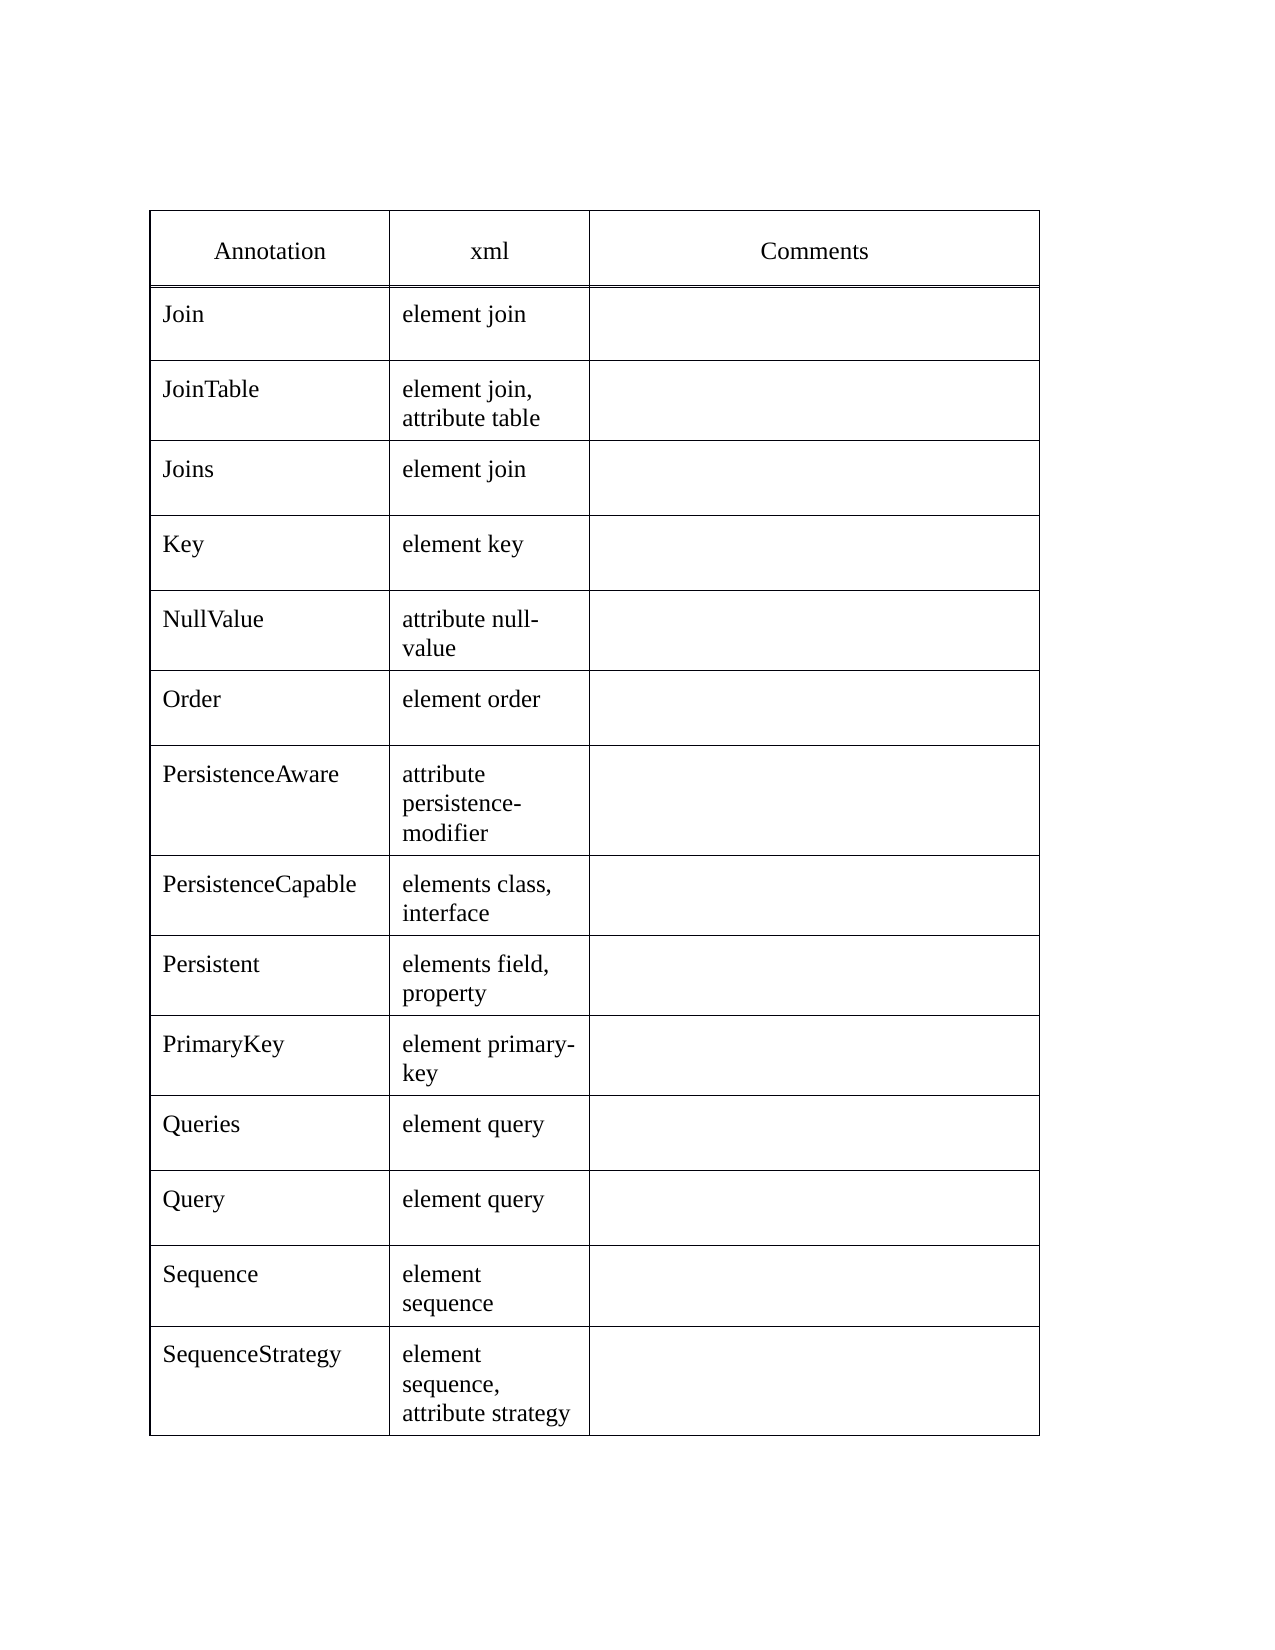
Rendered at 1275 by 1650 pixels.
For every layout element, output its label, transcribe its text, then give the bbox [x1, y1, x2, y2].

table_cell element join [390, 441, 589, 515]
table_cell [590, 1246, 1039, 1326]
table_cell [590, 856, 1039, 935]
table_cell [590, 288, 1039, 360]
table_cell [590, 361, 1039, 440]
table_cell [590, 1016, 1039, 1095]
table_cell SequenceStrategy [151, 1327, 389, 1435]
table_cell element key [390, 516, 589, 590]
table_cell [590, 1327, 1039, 1435]
table_cell Joins [151, 441, 389, 515]
table_header xml [390, 211, 589, 285]
table_cell [590, 746, 1039, 855]
table_cell Join [151, 288, 389, 360]
table_cell [590, 516, 1039, 590]
table_cell PersistenceAware [151, 746, 389, 855]
table_cell NullValue [151, 591, 389, 670]
table_cell element query [390, 1171, 589, 1245]
table_cell Queries [151, 1096, 389, 1170]
table_cell Persistent [151, 936, 389, 1015]
table_cell [590, 936, 1039, 1015]
table_cell element sequence [390, 1246, 589, 1326]
table_cell Sequence [151, 1246, 389, 1326]
table_cell [590, 671, 1039, 745]
table_cell [590, 1171, 1039, 1245]
table_cell [590, 591, 1039, 670]
table_header Comments [590, 211, 1039, 285]
table_cell element join, attribute table [390, 361, 589, 440]
table_cell element join [390, 288, 589, 360]
table_cell attribute persistence-modifier [390, 746, 589, 855]
table_cell PrimaryKey [151, 1016, 389, 1095]
table_cell element primary-key [390, 1016, 589, 1095]
table_header Annotation [151, 211, 389, 285]
table_cell elements class, interface [390, 856, 589, 935]
table_cell elements field, property [390, 936, 589, 1015]
table_cell Order [151, 671, 389, 745]
table_cell element sequence, attribute strategy [390, 1327, 589, 1435]
table_cell attribute null-value [390, 591, 589, 670]
table_cell Key [151, 516, 389, 590]
table_cell [590, 1096, 1039, 1170]
table_cell [590, 441, 1039, 515]
table_cell element order [390, 671, 589, 745]
table_cell JoinTable [151, 361, 389, 440]
table_cell PersistenceCapable [151, 856, 389, 935]
table_cell Query [151, 1171, 389, 1245]
table_cell element query [390, 1096, 589, 1170]
